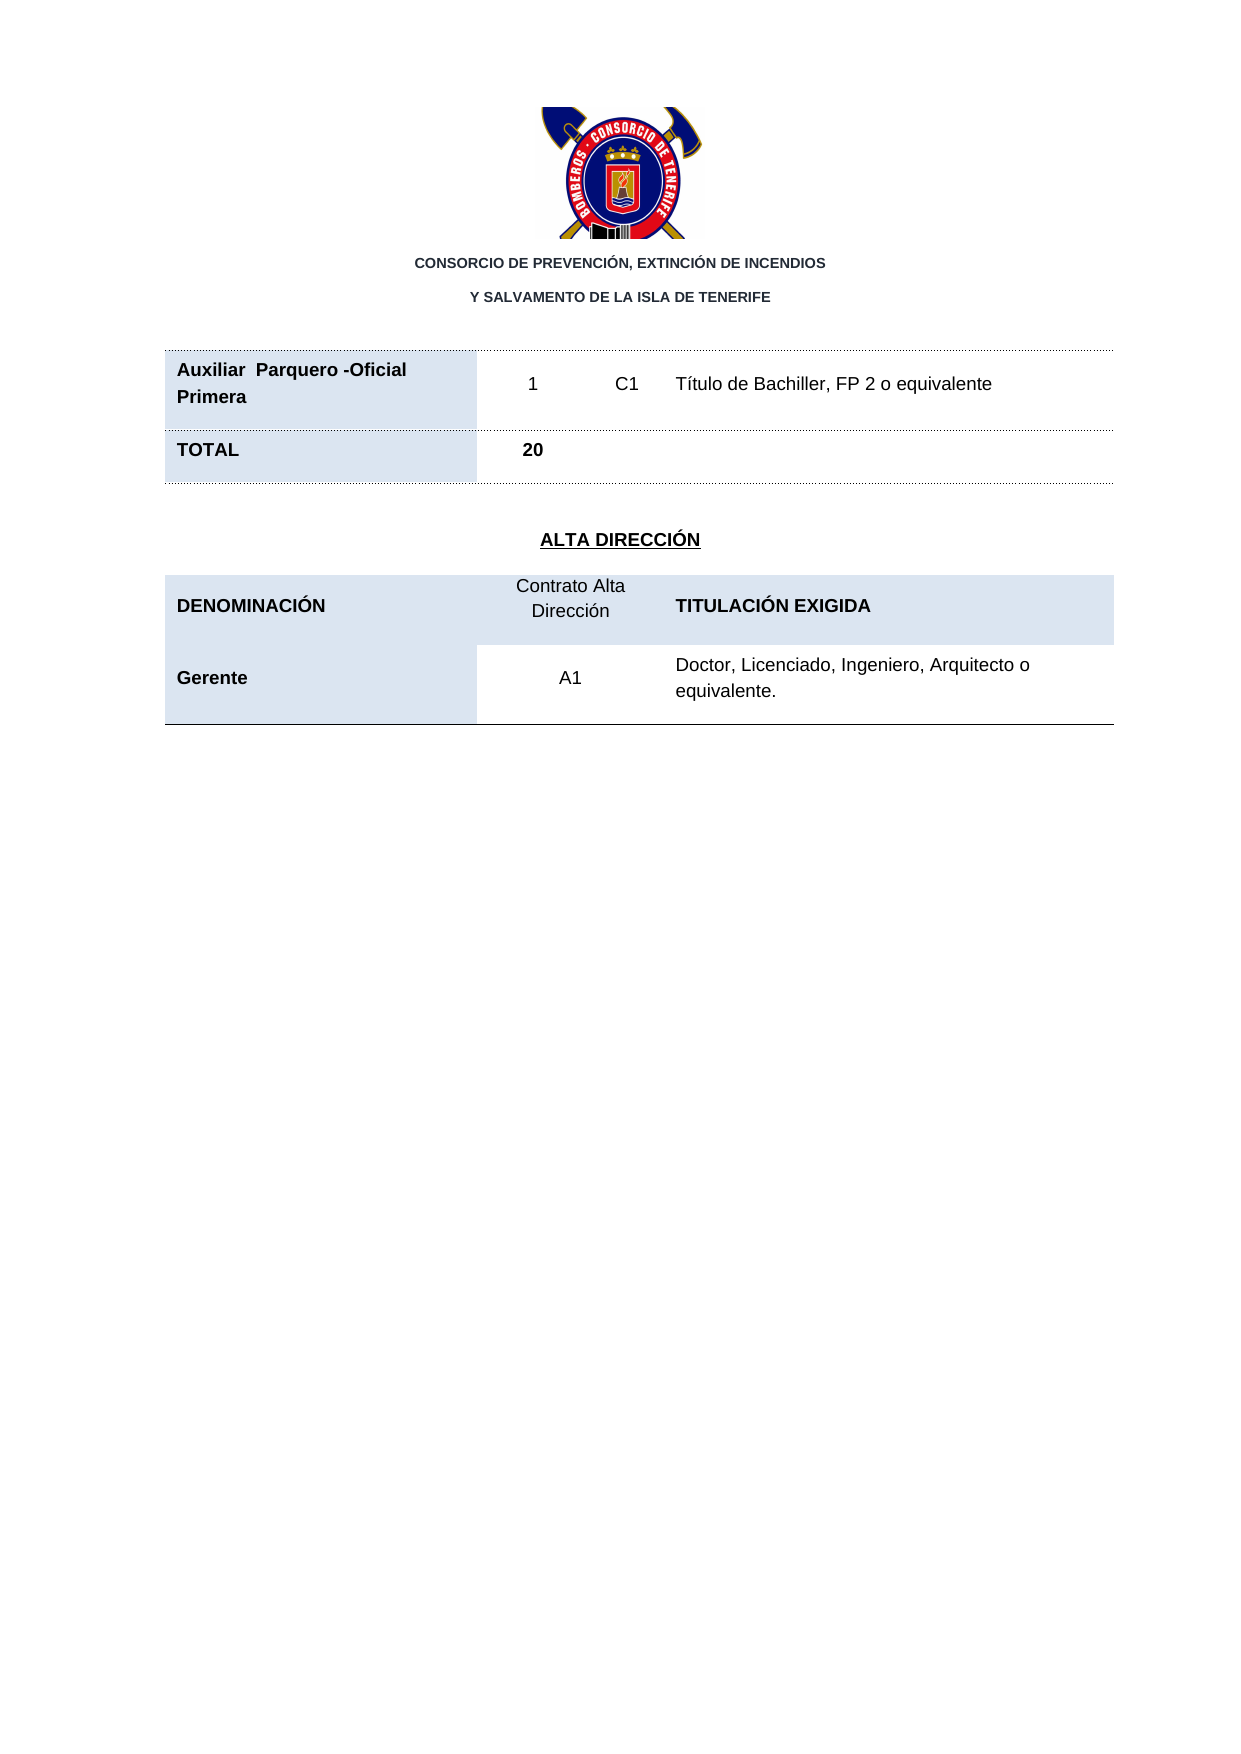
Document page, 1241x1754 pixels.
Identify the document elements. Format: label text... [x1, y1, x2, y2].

table_cell TOTAL [165, 430, 477, 482]
table_cell 20 [477, 430, 589, 482]
table_cell C1 [589, 350, 664, 429]
table_header DENOMINACIÓN [165, 575, 477, 645]
table_cell 1 [477, 350, 589, 429]
table_cell Título de Bachiller, FP 2 o equivalente [664, 350, 1114, 429]
table_cell Gerente [165, 645, 477, 724]
table_cell [589, 430, 664, 482]
table_header Contrato Alta Dirección [477, 575, 664, 645]
table_cell Auxiliar Parquero -Oficial Primera [165, 350, 477, 429]
table_cell Doctor, Licenciado, Ingeniero, Arquitecto o equivalente. [664, 645, 1114, 724]
table_header TITULACIÓN EXIGIDA [664, 575, 1114, 645]
table_cell [664, 430, 1114, 482]
text ALTA DIRECCIÓN [165, 529, 1075, 551]
table_cell A1 [477, 645, 664, 724]
